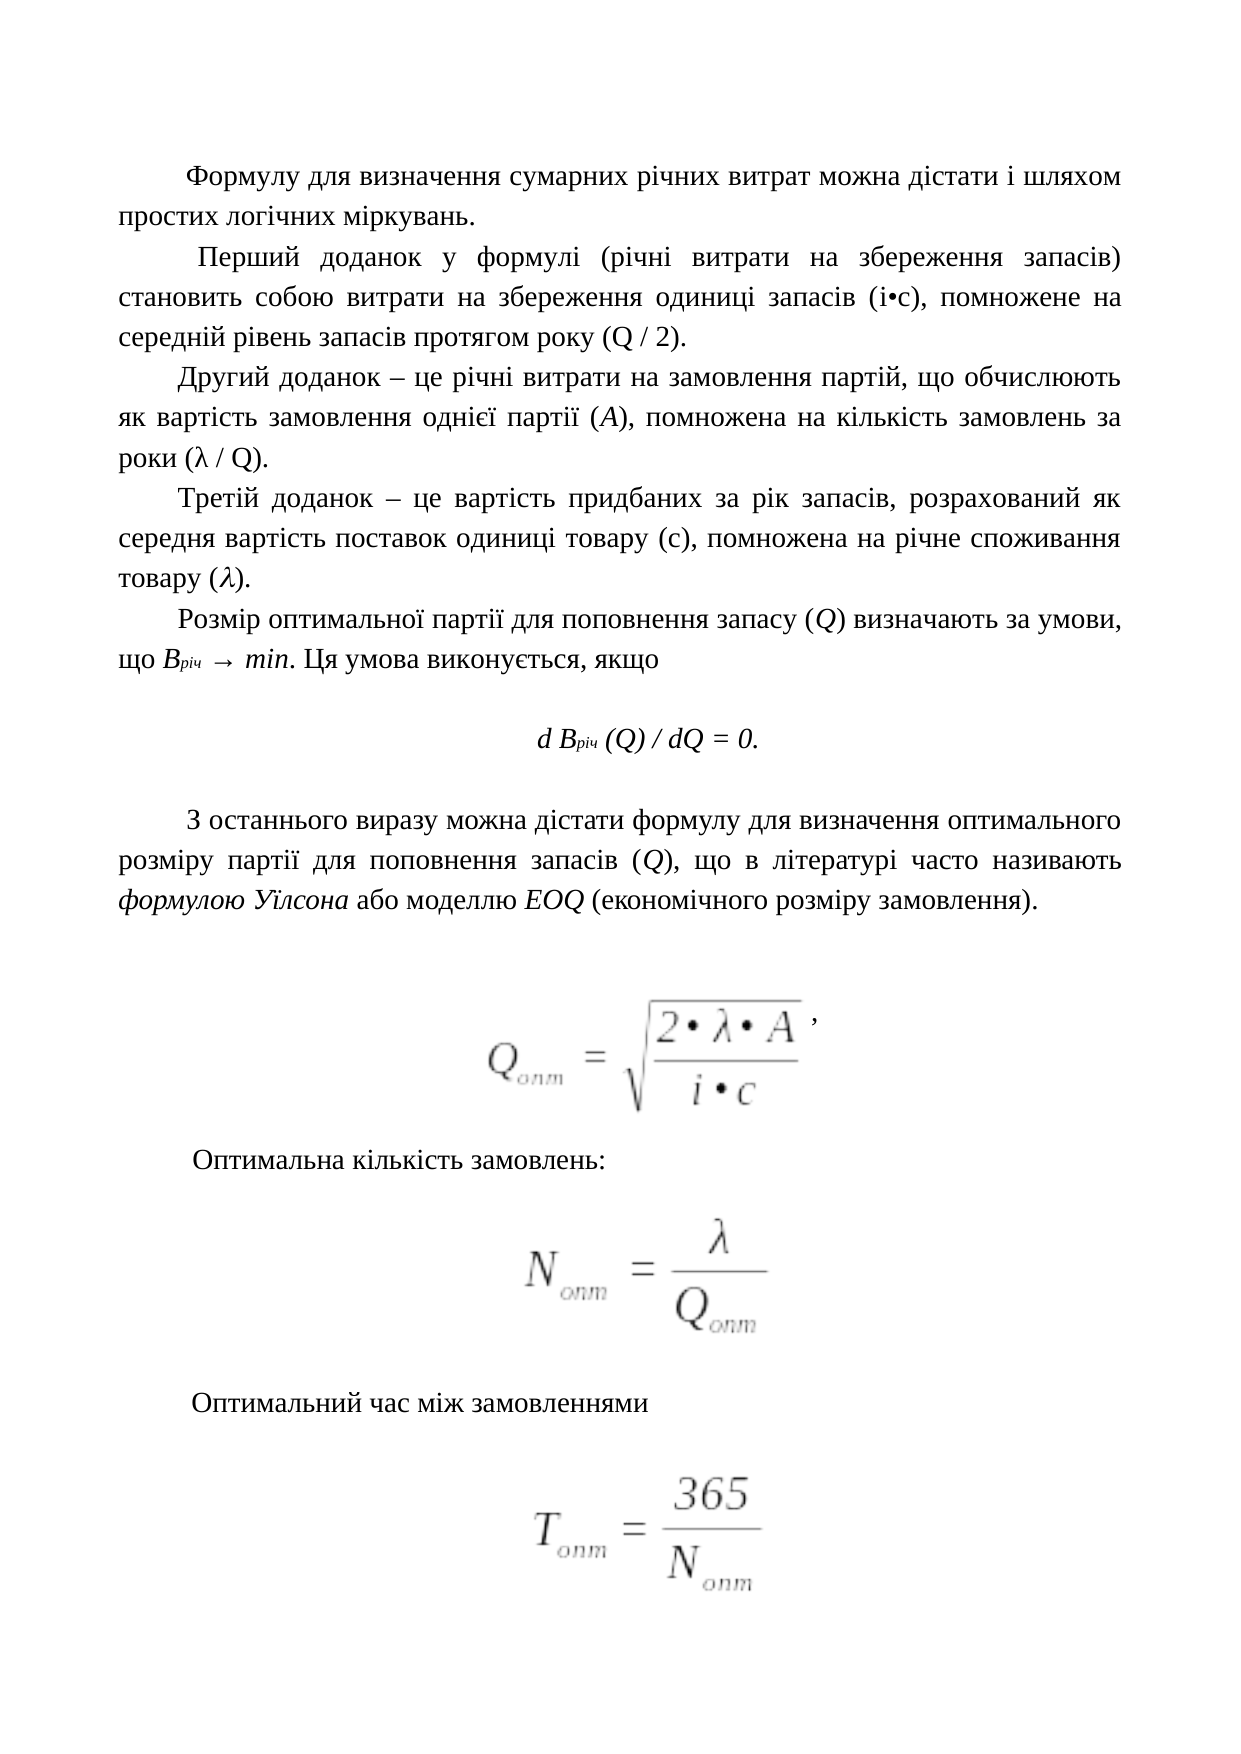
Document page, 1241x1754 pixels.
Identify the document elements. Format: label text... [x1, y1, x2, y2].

text Формулу для визначення сумарних річних витрат можна дістати і шляхом простих логічних міркувань. [118, 158, 1122, 232]
text Третій доданок – це вартість придбаних за рік запасів, розрахований як середня вартість поставок одиниці товару (с), помножена на річне споживання товару (). [118, 480, 1122, 594]
text Оптимальна кількість замовлень: [118, 1142, 1101, 1175]
text Розмір оптимальної партії для поповнення запасу (Q) визначають за умови, що Вріч → min. Ця умова виконується, якщо [118, 601, 1122, 674]
text З останнього виразу можна дістати формулу для визначення оптимального розміру партії для поповнення запасів (Q), що в літературі часто називають формулою Уїлсона або моделлю EOQ (економічного розміру замовлення). [118, 802, 1122, 916]
text Перший доданок у формулі (річні витрати на збереження запасів) становить собою витрати на збереження одиниці запасів (i•с), помножене на середній рівень запасів протягом року (Q / 2). [118, 239, 1122, 353]
text Другий доданок – це річні витрати на замовлення партій, що обчислюють як вартість замовлення однієї партії (А), помножена на кількість замовлень за роки (λ / Q). [118, 359, 1122, 473]
text , [118, 963, 1122, 1129]
text d Вріч (Q) / dQ = 0. [118, 721, 1122, 755]
text Оптимальний час між замовленнями [118, 1385, 1122, 1419]
